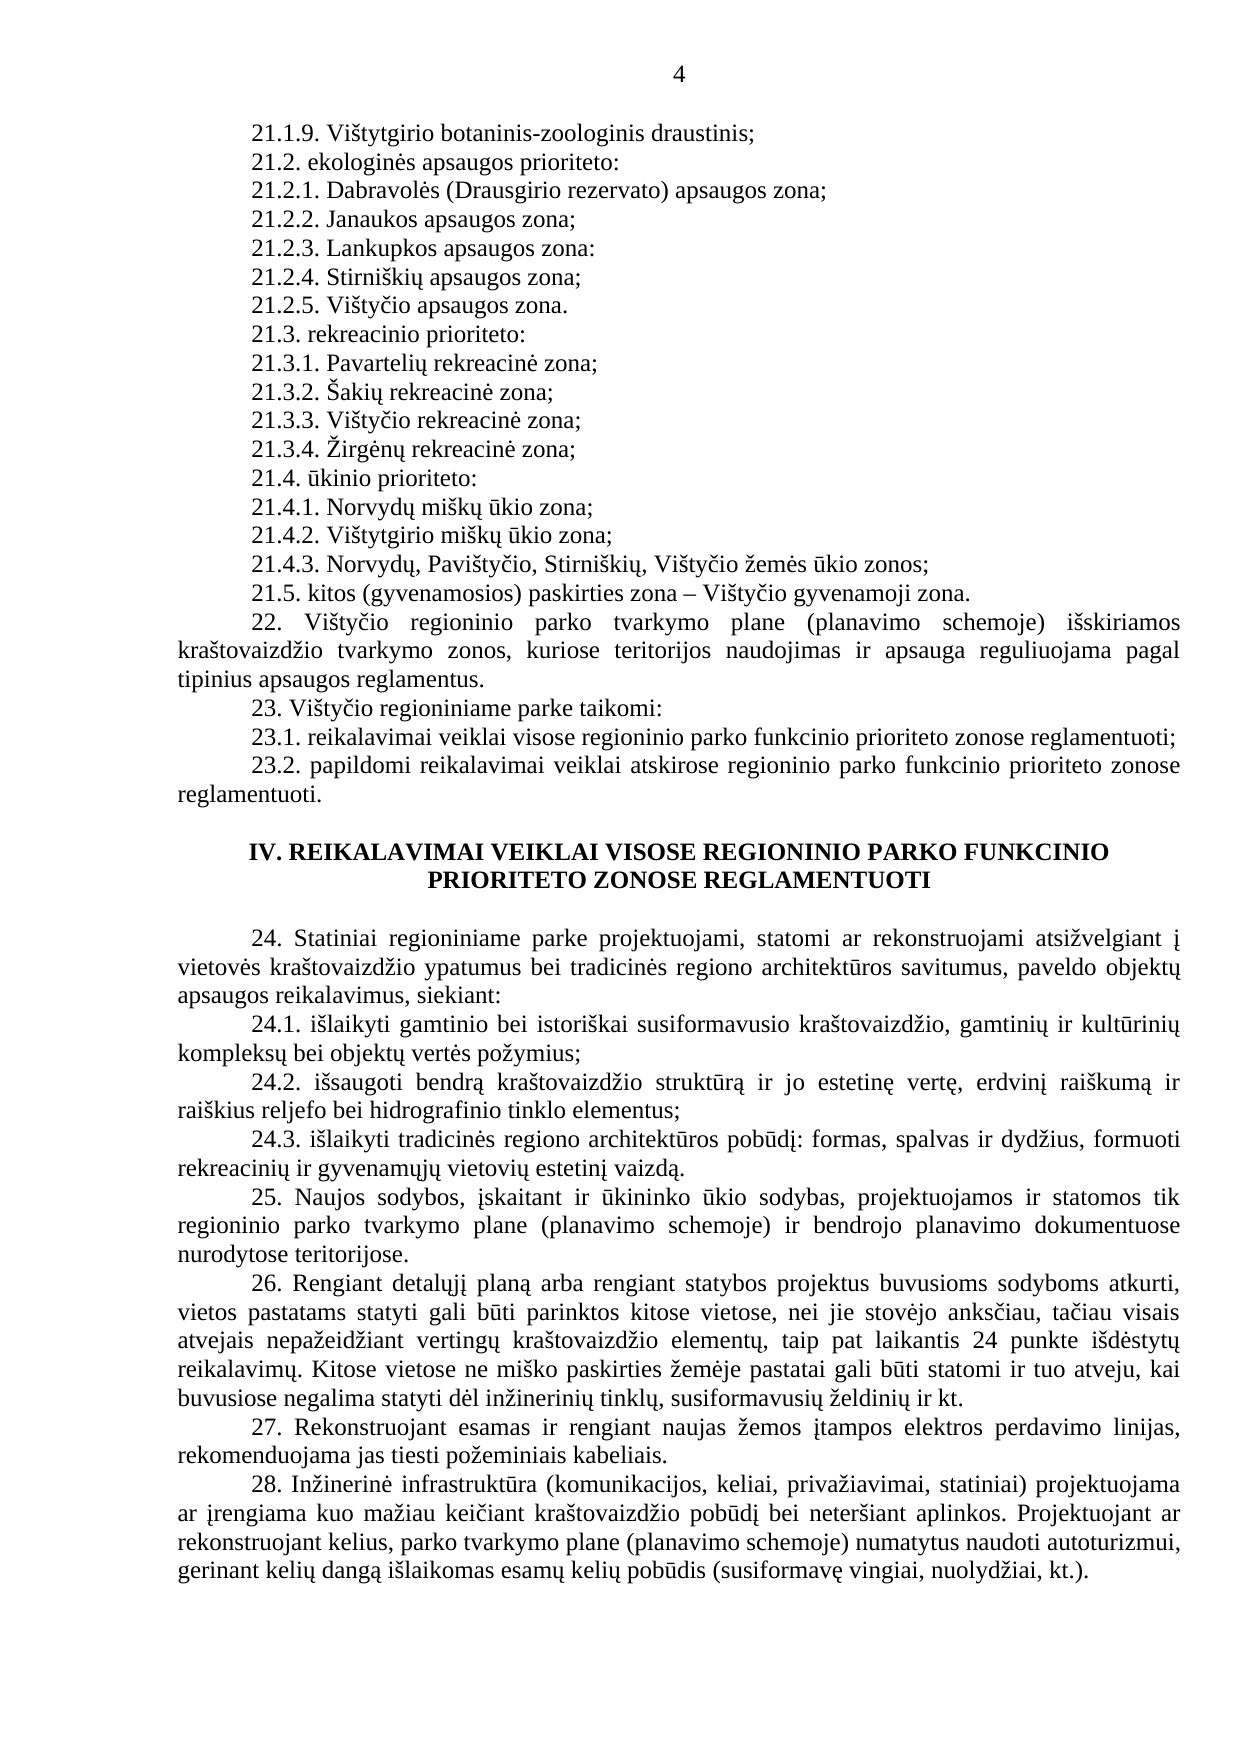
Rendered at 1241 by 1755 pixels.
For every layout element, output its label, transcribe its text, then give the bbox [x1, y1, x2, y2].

text 21.2. ekologinės apsaugos prioriteto: [177, 147, 1181, 176]
text 22. Vištyčio regioninio parko tvarkymo plane (planavimo schemoje) išskiriamos kraštovaizdžio tvarkymo zonos, kuriose teritorijos naudojimas ir apsauga reguliuojama pagal tipinius apsaugos reglamentus. [177, 607, 1181, 693]
text 27. Rekonstruojant esamas ir rengiant naujas žemos įtampos elektros perdavimo linijas, rekomenduojama jas tiesti požeminiais kabeliais. [177, 1412, 1181, 1469]
text 21.3.1. Pavartelių rekreacinė zona; [177, 348, 1181, 377]
text 21.1.9. Vištytgirio botaninis-zoologinis draustinis; [177, 118, 1181, 147]
text 21.3.4. Žirgėnų rekreacinė zona; [177, 434, 1181, 463]
text 23.1. reikalavimai veiklai visose regioninio parko funkcinio prioriteto zonose reglamentuoti; [177, 722, 1181, 751]
text 21.3.3. Vištyčio rekreacinė zona; [177, 406, 1181, 434]
text 21.5. kitos (gyvenamosios) paskirties zona – Vištyčio gyvenamoji zona. [177, 578, 1181, 607]
text 21.2.2. Janaukos apsaugos zona; [177, 204, 1181, 233]
text 21.3.2. Šakių rekreacinė zona; [177, 377, 1181, 406]
text 21.3. rekreacinio prioriteto: [177, 319, 1181, 348]
text 21.4.1. Norvydų miškų ūkio zona; [177, 492, 1181, 521]
text 23. Vištyčio regioniniame parke taikomi: [177, 693, 1181, 722]
text 25. Naujos sodybos, įskaitant ir ūkininko ūkio sodybas, projektuojamos ir statomos tik regioninio parko tvarkymo plane (planavimo schemoje) ir bendrojo planavimo dokumentuose nurodytose teritorijose. [177, 1182, 1181, 1268]
text 21.4. ūkinio prioriteto: [177, 463, 1181, 492]
text 21.2.5. Vištyčio apsaugos zona. [177, 291, 1181, 319]
text 21.4.3. Norvydų, Pavištyčio, Stirniškių, Vištyčio žemės ūkio zonos; [177, 549, 1181, 578]
text IV. REIKALAVIMAI veiklai visose regioninio PARKO FUNKCINIO PRIORITETO ZONOSE reglamentuoti [177, 837, 1181, 894]
text 24. Statiniai regioniniame parke projektuojami, statomi ar rekonstruojami atsižvelgiant į vietovės kraštovaizdžio ypatumus bei tradicinės regiono architektūros savitumus, paveldo objektų apsaugos reikalavimus, siekiant: [177, 923, 1181, 1009]
text 21.2.1. Dabravolės (Drausgirio rezervato) apsaugos zona; [177, 176, 1181, 204]
text 23.2. papildomi reikalavimai veiklai atskirose regioninio parko funkcinio prioriteto zonose reglamentuoti. [177, 751, 1181, 808]
text 28. Inžinerinė infrastruktūra (komunikacijos, keliai, privažiavimai, statiniai) projektuojama ar įrengiama kuo mažiau keičiant kraštovaizdžio pobūdį bei neteršiant aplinkos. Projektuojant ar rekonstruojant kelius, parko tvarkymo plane (planavimo schemoje) numatytus naudoti autoturizmui, gerinant kelių dangą išlaikomas esamų kelių pobūdis (susiformavę vingiai, nuolydžiai, kt.). [177, 1469, 1181, 1584]
text 21.2.3. Lankupkos apsaugos zona: [177, 233, 1181, 262]
text 24.2. išsaugoti bendrą kraštovaizdžio struktūrą ir jo estetinę vertę, erdvinį raiškumą ir raiškius reljefo bei hidrografinio tinklo elementus; [177, 1067, 1181, 1124]
text 21.4.2. Vištytgirio miškų ūkio zona; [177, 521, 1181, 549]
text 24.3. išlaikyti tradicinės regiono architektūros pobūdį: formas, spalvas ir dydžius, formuoti rekreacinių ir gyvenamųjų vietovių estetinį vaizdą. [177, 1124, 1181, 1182]
text 26. Rengiant detalųjį planą arba rengiant statybos projektus buvusioms sodyboms atkurti, vietos pastatams statyti gali būti parinktos kitose vietose, nei jie stovėjo anksčiau, tačiau visais atvejais nepažeidžiant vertingų kraštovaizdžio elementų, taip pat laikantis 24 punkte išdėstytų reikalavimų. Kitose vietose ne miško paskirties žemėje pastatai gali būti statomi ir tuo atveju, kai buvusiose negalima statyti dėl inžinerinių tinklų, susiformavusių želdinių ir kt. [177, 1268, 1181, 1412]
text 24.1. išlaikyti gamtinio bei istoriškai susiformavusio kraštovaizdžio, gamtinių ir kultūrinių kompleksų bei objektų vertės požymius; [177, 1009, 1181, 1067]
text 21.2.4. Stirniškių apsaugos zona; [177, 262, 1181, 291]
